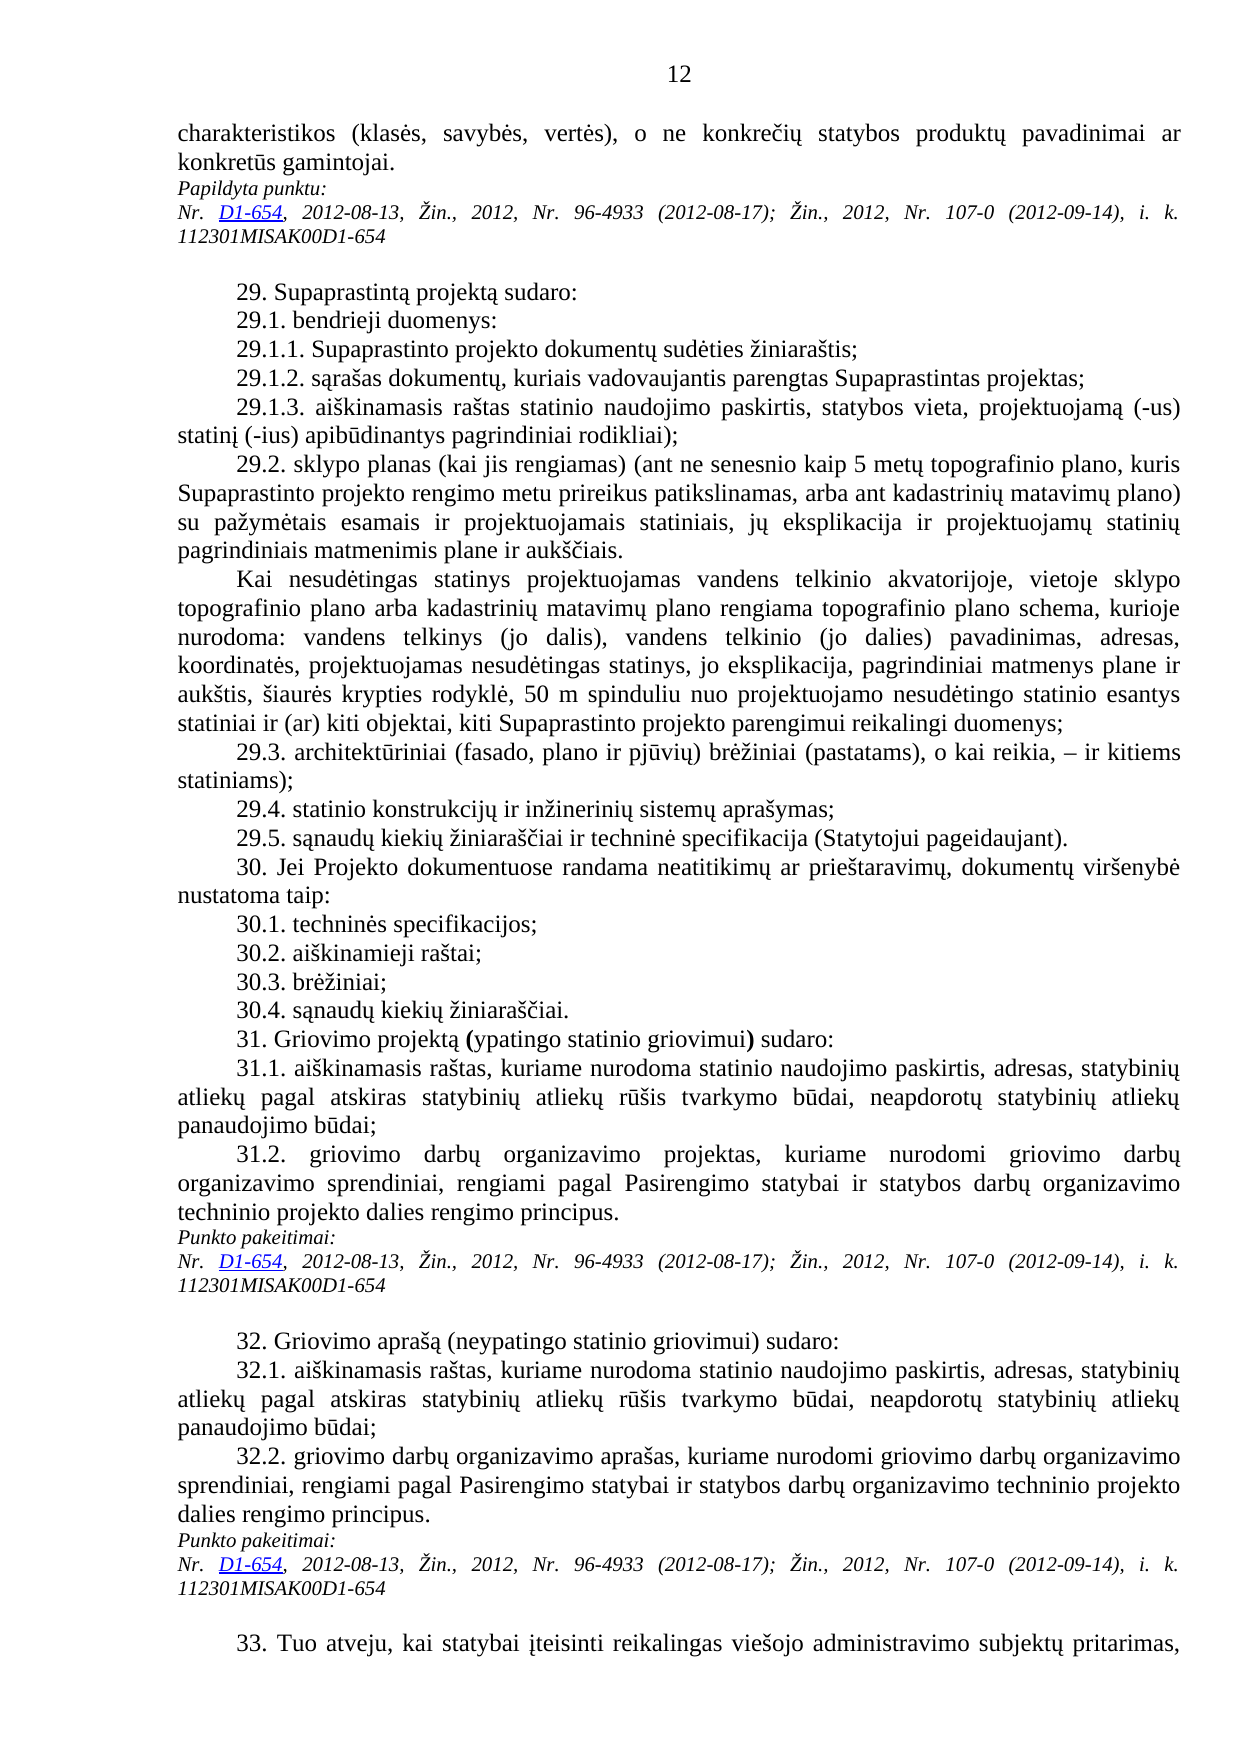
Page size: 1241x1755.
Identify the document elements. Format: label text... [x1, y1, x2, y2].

text Nr. D1-654, 2012-08-13, Žin., 2012, Nr. 96-4933 (2012-08-17); Žin., 2012, Nr. 107-0 (2012-09-14), i. k. 112301MISAK00D1-654 [177, 1249, 1181, 1297]
text charakteristikos (klasės, savybės, vertės), o ne konkrečių statybos produktų pavadinimai ar konkretūs gamintojai. [177, 118, 1181, 176]
text 30. Jei Projekto dokumentuose randama neatitikimų ar prieštaravimų, dokumentų viršenybė nustatoma taip: [177, 852, 1181, 909]
text 33. Tuo atveju, kai statybai įteisinti reikalingas viešojo administravimo subjektų pritarimas, [177, 1628, 1181, 1657]
text 32.1. aiškinamasis raštas, kuriame nurodoma statinio naudojimo paskirtis, adresas, statybinių atliekų pagal atskiras statybinių atliekų rūšis tvarkymo būdai, neapdorotų statybinių atliekų panaudojimo būdai; [177, 1355, 1181, 1441]
text 29.1.3. aiškinamasis raštas statinio naudojimo paskirtis, statybos vieta, projektuojamą (-us) statinį (-ius) apibūdinantys pagrindiniai rodikliai); [177, 392, 1181, 449]
text 29.5. sąnaudų kiekių žiniaraščiai ir techninė specifikacija (Statytojui pageidaujant). [177, 823, 1181, 852]
text 30.1. techninės specifikacijos; [177, 909, 1181, 938]
text 30.4. sąnaudų kiekių žiniaraščiai. [177, 995, 1181, 1024]
text 32. Griovimo aprašą (neypatingo statinio griovimui) sudaro: [177, 1326, 1181, 1355]
text 29.4. statinio konstrukcijų ir inžinerinių sistemų aprašymas; [177, 794, 1181, 823]
text 29. Supaprastintą projektą sudaro: [177, 277, 1181, 305]
text 29.3. architektūriniai (fasado, plano ir pjūvių) brėžiniai (pastatams), o kai reikia, – ir kitiems statiniams); [177, 737, 1181, 794]
text Nr. D1-654, 2012-08-13, Žin., 2012, Nr. 96-4933 (2012-08-17); Žin., 2012, Nr. 107-0 (2012-09-14), i. k. 112301MISAK00D1-654 [177, 1552, 1181, 1600]
text 32.2. griovimo darbų organizavimo aprašas, kuriame nurodomi griovimo darbų organizavimo sprendiniai, rengiami pagal Pasirengimo statybai ir statybos darbų organizavimo techninio projekto dalies rengimo principus. [177, 1441, 1181, 1527]
text 29.1. bendrieji duomenys: [177, 305, 1181, 334]
text 29.1.2. sąrašas dokumentų, kuriais vadovaujantis parengtas Supaprastintas projektas; [177, 363, 1181, 392]
text Nr. D1-654, 2012-08-13, Žin., 2012, Nr. 96-4933 (2012-08-17); Žin., 2012, Nr. 107-0 (2012-09-14), i. k. 112301MISAK00D1-654 [177, 200, 1181, 248]
text 30.3. brėžiniai; [177, 967, 1181, 995]
text 30.2. aiškinamieji raštai; [177, 938, 1181, 967]
text Papildyta punktu: [177, 176, 1181, 200]
text 31.1. aiškinamasis raštas, kuriame nurodoma statinio naudojimo paskirtis, adresas, statybinių atliekų pagal atskiras statybinių atliekų rūšis tvarkymo būdai, neapdorotų statybinių atliekų panaudojimo būdai; [177, 1053, 1181, 1139]
text 31. Griovimo projektą (ypatingo statinio griovimui) sudaro: [177, 1024, 1181, 1053]
text Punkto pakeitimai: [177, 1225, 1181, 1249]
text 29.2. sklypo planas (kai jis rengiamas) (ant ne senesnio kaip 5 metų topografinio plano, kuris Supaprastinto projekto rengimo metu prireikus patikslinamas, arba ant kadastrinių matavimų plano) su pažymėtais esamais ir projektuojamais statiniais, jų eksplikacija ir projektuojamų statinių pagrindiniais matmenimis plane ir aukščiais. [177, 449, 1181, 564]
text Kai nesudėtingas statinys projektuojamas vandens telkinio akvatorijoje, vietoje sklypo topografinio plano arba kadastrinių matavimų plano rengiama topografinio plano schema, kurioje nurodoma: vandens telkinys (jo dalis), vandens telkinio (jo dalies) pavadinimas, adresas, koordinatės, projektuojamas nesudėtingas statinys, jo eksplikacija, pagrindiniai matmenys plane ir aukštis, šiaurės krypties rodyklė, 50 m spinduliu nuo projektuojamo nesudėtingo statinio esantys statiniai ir (ar) kiti objektai, kiti Supaprastinto projekto parengimui reikalingi duomenys; [177, 564, 1181, 737]
text 31.2. griovimo darbų organizavimo projektas, kuriame nurodomi griovimo darbų organizavimo sprendiniai, rengiami pagal Pasirengimo statybai ir statybos darbų organizavimo techninio projekto dalies rengimo principus. [177, 1139, 1181, 1225]
text Punkto pakeitimai: [177, 1527, 1181, 1552]
text 29.1.1. Supaprastinto projekto dokumentų sudėties žiniaraštis; [177, 334, 1181, 363]
